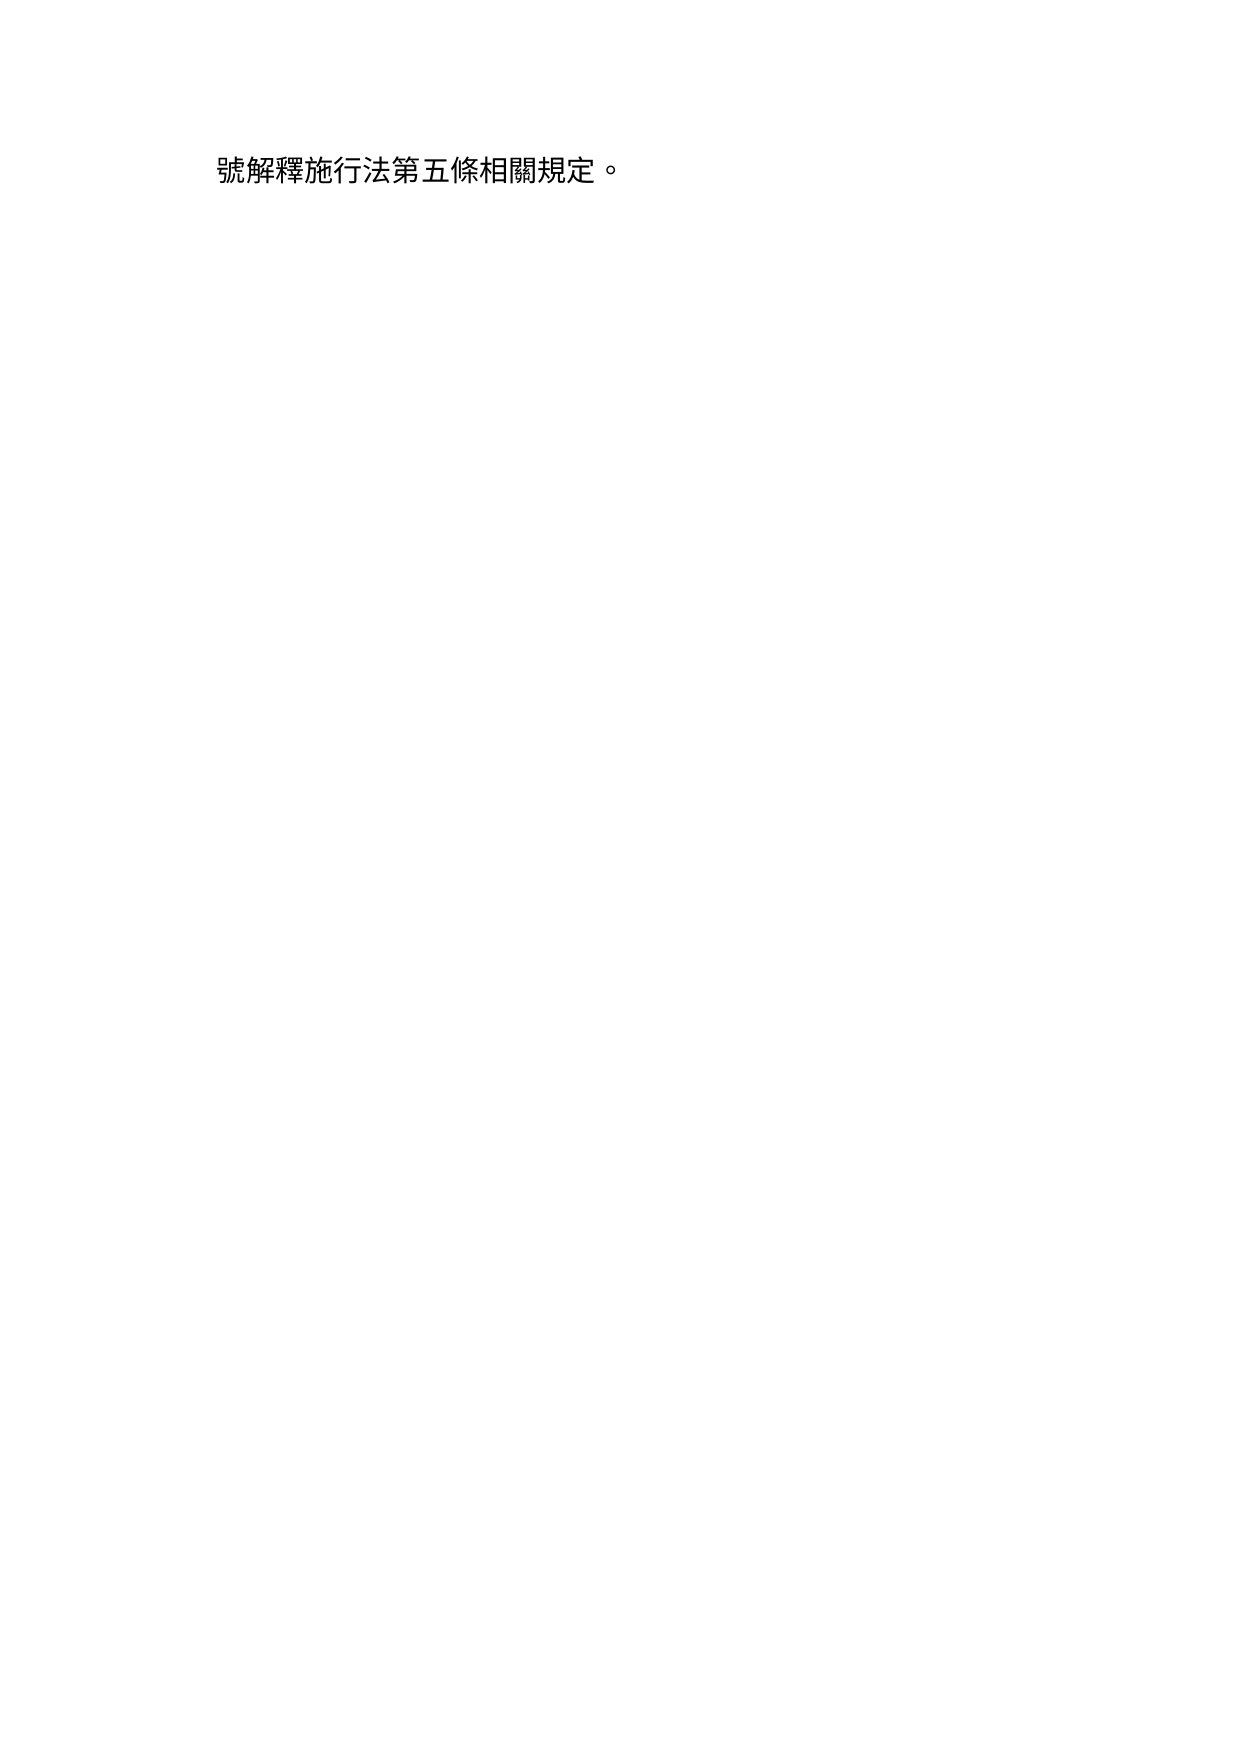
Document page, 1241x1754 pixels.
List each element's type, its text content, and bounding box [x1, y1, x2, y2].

text 號解釋施行法第五條相關規定。 [59, 127, 1181, 189]
